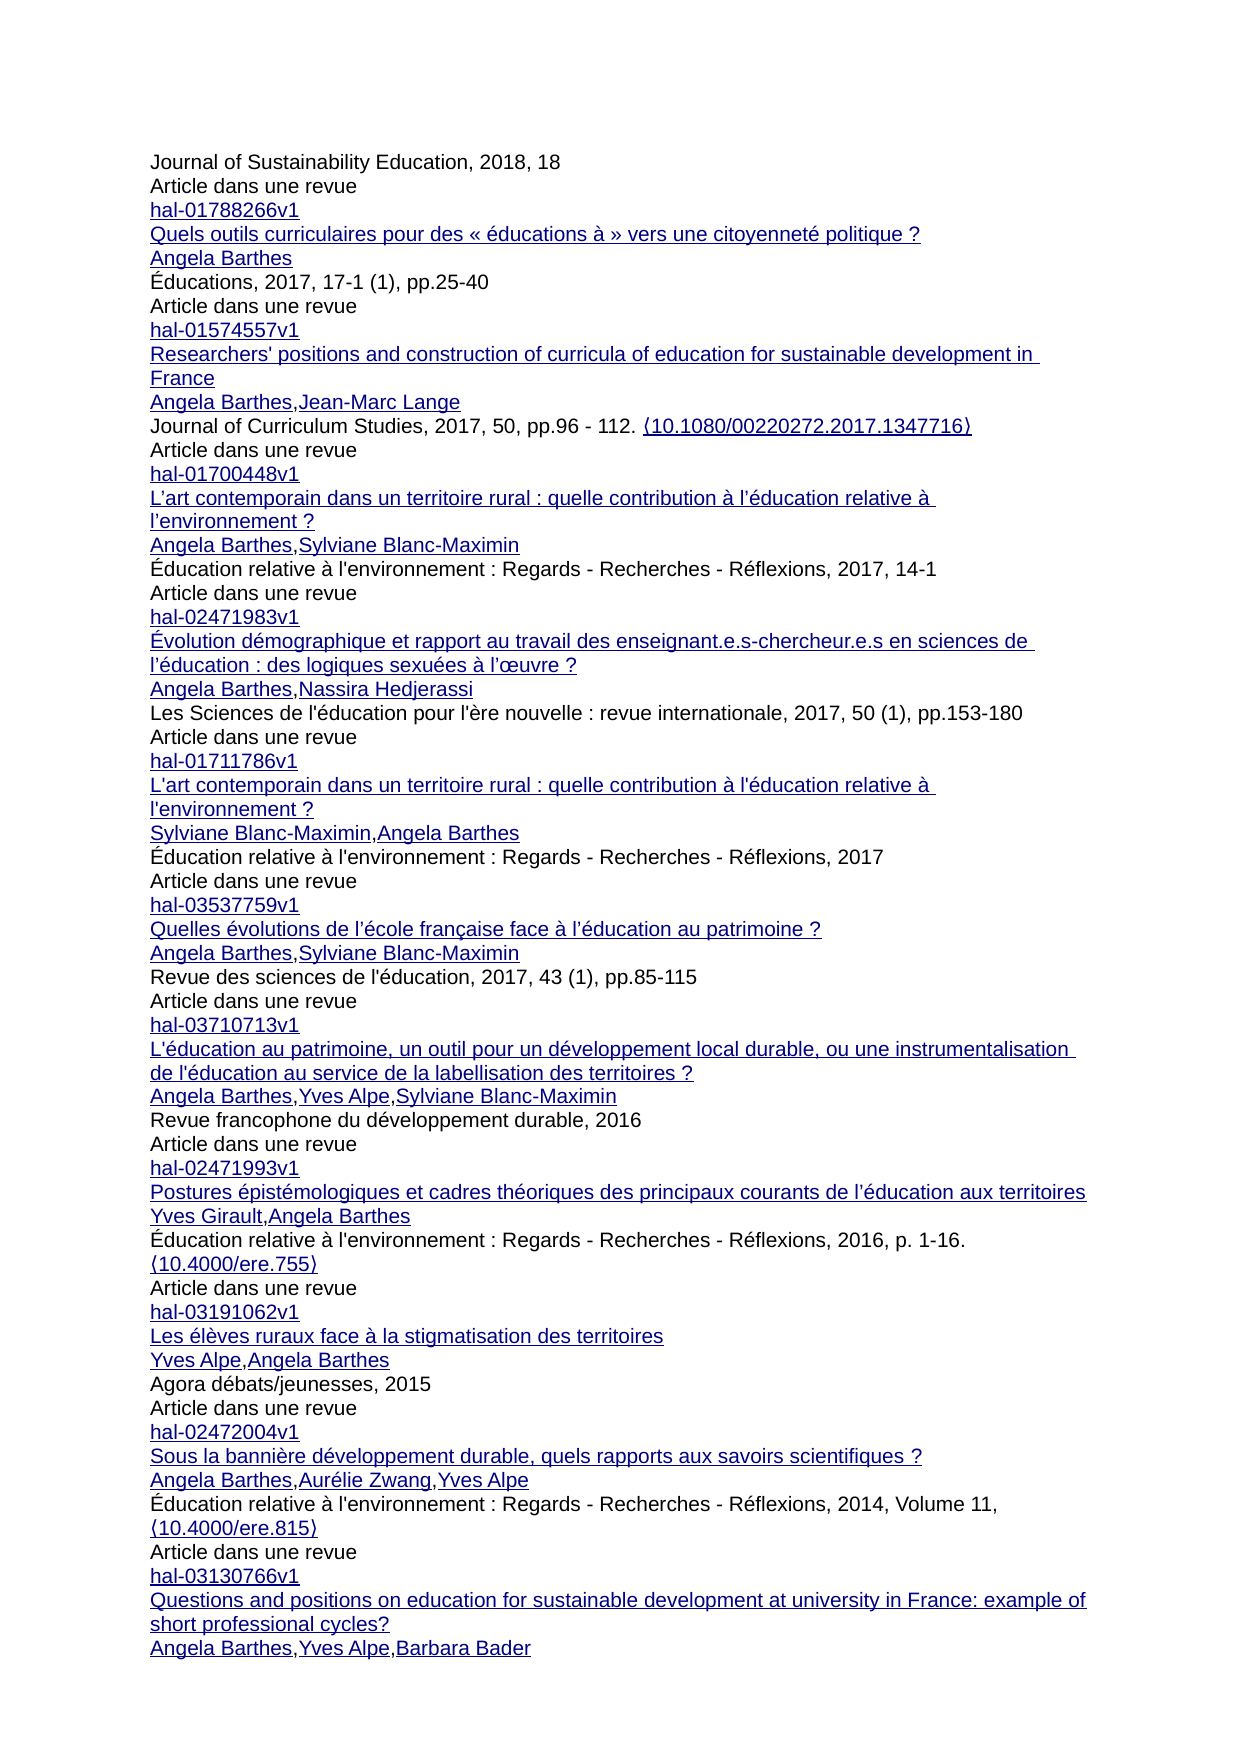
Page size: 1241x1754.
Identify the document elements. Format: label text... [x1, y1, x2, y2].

table_cell Évolution démographique et rapport au travail des enseignant.e.s-chercheur.e.s en sciences de l’éducation : des logiques sexuées à l’œuvre ? Angela Barthes,Nassira Hedjerassi Les Sciences de l'éducation pour l'ère nouvelle : revue internationale, 2017, 50 (1), pp.153-180 Article dans une revue hal-01711786v1 [150, 629, 1090, 773]
table_cell Journal of Sustainability Education, 2018, 18 Article dans une revue hal-01788266v1 [150, 150, 1090, 222]
table_cell Postures épistémologiques et cadres théoriques des principaux courants de l’éducation aux territoires Yves Girault,Angela Barthes Éducation relative à l'environnement : Regards - Recherches - Réflexions, 2016, p. 1-16. ⟨10.4000/ere.755⟩ Article dans une revue hal-03191062v1 [150, 1180, 1090, 1324]
table_cell L'art contemporain dans un territoire rural : quelle contribution à l'éducation relative à l'environnement ? Sylviane Blanc-Maximin,Angela Barthes Éducation relative à l'environnement : Regards - Recherches - Réflexions, 2017 Article dans une revue hal-03537759v1 [150, 773, 1090, 917]
table_cell Researchers' positions and construction of curricula of education for sustainable development in France Angela Barthes,Jean-Marc Lange Journal of Curriculum Studies, 2017, 50, pp.96 - 112. ⟨10.1080/00220272.2017.1347716⟩ Article dans une revue hal-01700448v1 [150, 342, 1090, 485]
table_cell L’art contemporain dans un territoire rural : quelle contribution à l’éducation relative à l’environnement ? Angela Barthes,Sylviane Blanc-Maximin Éducation relative à l'environnement : Regards - Recherches - Réflexions, 2017, 14-1 Article dans une revue hal-02471983v1 [150, 485, 1090, 629]
table_cell Les élèves ruraux face à la stigmatisation des territoires Yves Alpe,Angela Barthes Agora débats/jeunesses, 2015 Article dans une revue hal-02472004v1 [150, 1324, 1090, 1444]
table_cell Quelles évolutions de l’école française face à l’éducation au patrimoine ? Angela Barthes,Sylviane Blanc-Maximin Revue des sciences de l'éducation, 2017, 43 (1), pp.85-115 Article dans une revue hal-03710713v1 [150, 917, 1090, 1036]
table_cell L'éducation au patrimoine, un outil pour un développement local durable, ou une instrumentalisation de l'éducation au service de la labellisation des territoires ? Angela Barthes,Yves Alpe,Sylviane Blanc-Maximin Revue francophone du développement durable, 2016 Article dans une revue hal-02471993v1 [150, 1036, 1090, 1180]
table_cell Questions and positions on education for sustainable development at university in France: example of short professional cycles? Angela Barthes,Yves Alpe,Barbara Bader [150, 1588, 1090, 1659]
table_cell Sous la bannière développement durable, quels rapports aux savoirs scientifiques ? Angela Barthes,Aurélie Zwang,Yves Alpe Éducation relative à l'environnement : Regards - Recherches - Réflexions, 2014, Volume 11, ⟨10.4000/ere.815⟩ Article dans une revue hal-03130766v1 [150, 1444, 1090, 1587]
table_cell Quels outils curriculaires pour des « éducations à » vers une citoyenneté politique ? Angela Barthes Éducations, 2017, 17-1 (1), pp.25-40 Article dans une revue hal-01574557v1 [150, 222, 1090, 342]
